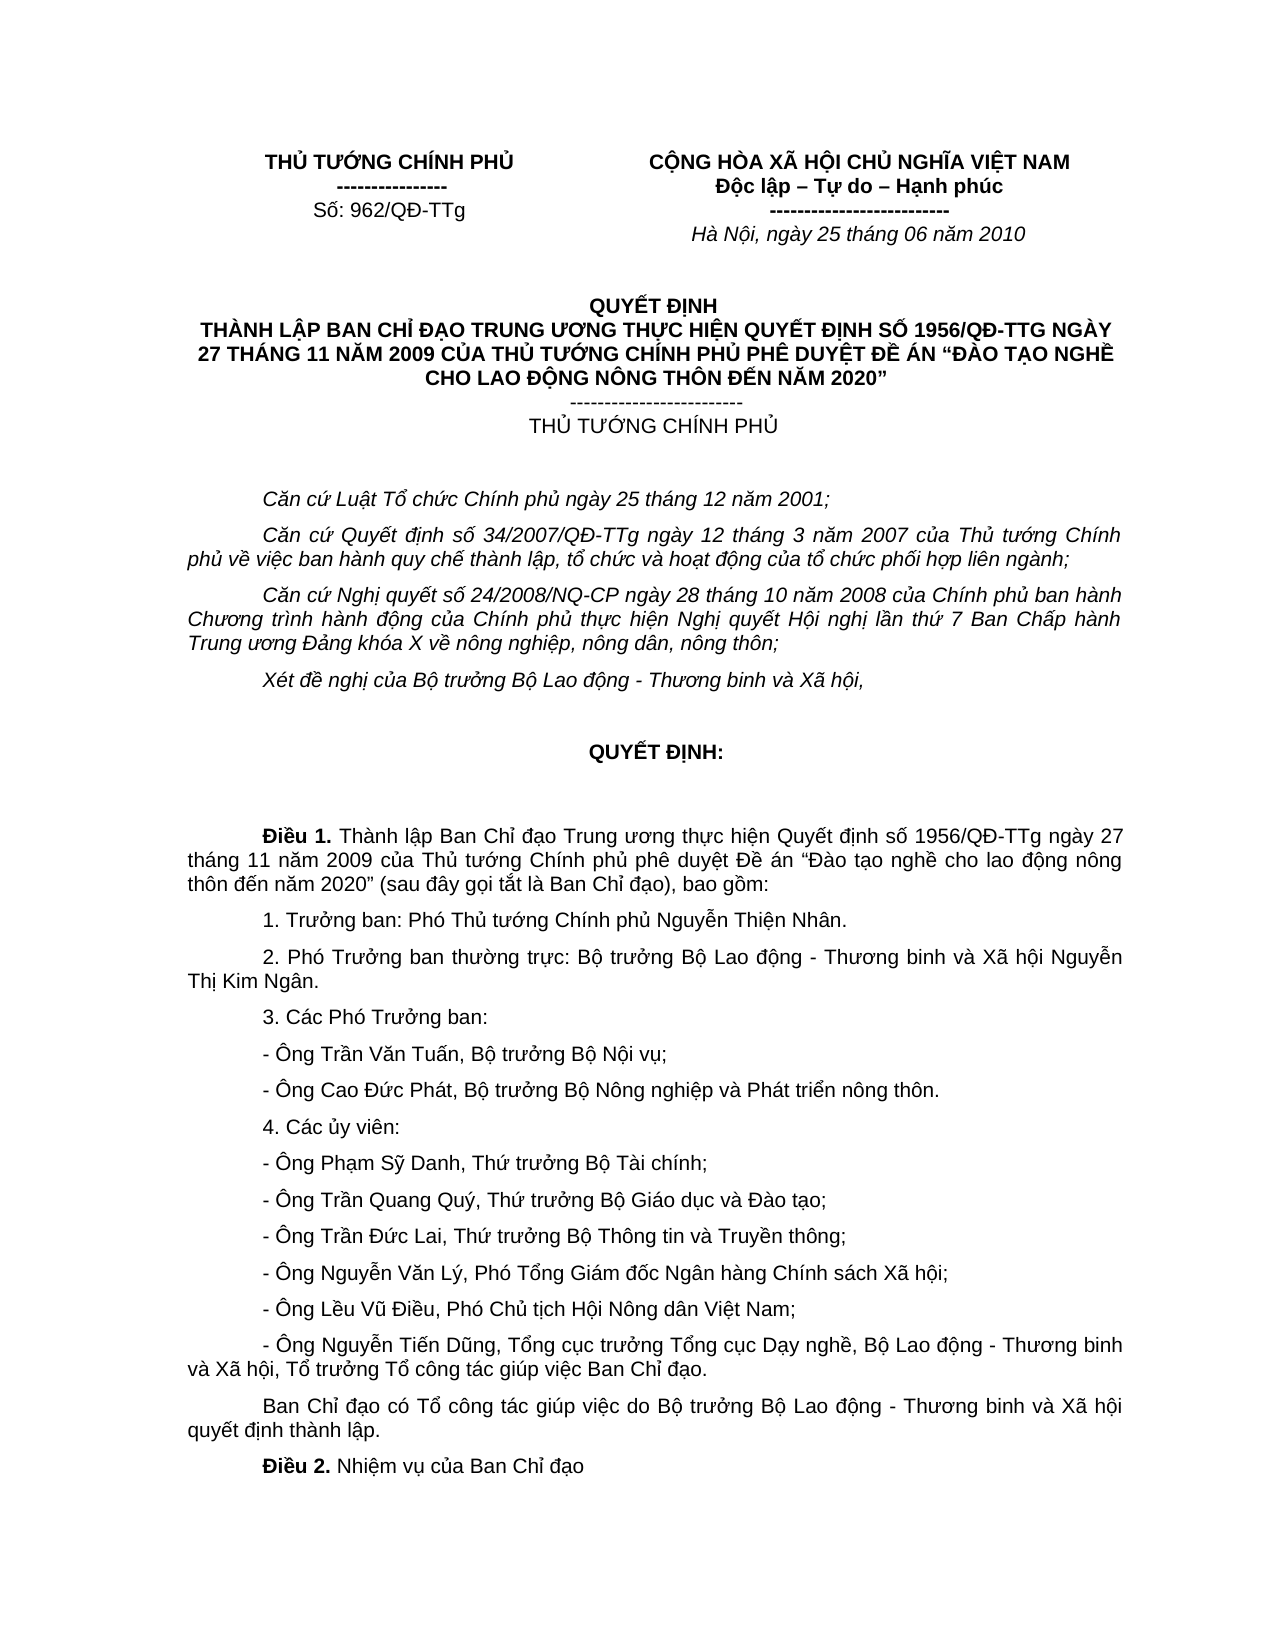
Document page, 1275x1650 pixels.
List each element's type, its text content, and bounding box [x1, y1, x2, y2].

text 3. Các Phó Trưởng ban: [187, 1005, 1125, 1029]
text THÀNH LẬP BAN CHỈ ĐẠO TRUNG ƯƠNG THỰC HIỆN QUYẾT ĐỊNH SỐ 1956/QĐ-TTG NGÀY 27 THÁNG 11 NĂM 2009 CỦA THỦ TƯỚNG CHÍNH PHỦ PHÊ DUYỆT ĐỀ ÁN “ĐÀO TẠO NGHỀ CHO LAO ĐỘNG NÔNG THÔN ĐẾN NĂM 2020” [187, 318, 1125, 389]
text Căn cứ Luật Tổ chức Chính phủ ngày 25 tháng 12 năm 2001; [187, 486, 1125, 510]
text 4. Các ủy viên: [187, 1114, 1125, 1138]
text 1. Trưởng ban: Phó Thủ tướng Chính phủ Nguyễn Thiện Nhân. [187, 908, 1125, 932]
text ------------------------- [187, 389, 1125, 413]
text - Ông Lều Vũ Điều, Phó Chủ tịch Hội Nông dân Việt Nam; [187, 1297, 1125, 1321]
text Căn cứ Quyết định số 34/2007/QĐ-TTg ngày 12 tháng 3 năm 2007 của Thủ tướng Chính phủ về việc ban hành quy chế thành lập, tổ chức và hoạt động của tổ chức phối hợp liên ngành; [187, 523, 1125, 571]
text Điều 1. Thành lập Ban Chỉ đạo Trung ương thực hiện Quyết định số 1956/QĐ-TTg ngày 27 tháng 11 năm 2009 của Thủ tướng Chính phủ phê duyệt Đề án “Đào tạo nghề cho lao động nông thôn đến năm 2020” (sau đây gọi tắt là Ban Chỉ đạo), bao gồm: [187, 824, 1125, 896]
text - Ông Trần Đức Lai, Thứ trưởng Bộ Thông tin và Truyền thông; [187, 1224, 1125, 1248]
table_header CỘNG HÒA XÃ HỘI CHỦ NGHĨA VIỆT NAM Độc lập – Tự do – Hạnh phúc -------------------------- Hà Nội, ngày 25 tháng 06 năm 2010 [597, 150, 1122, 246]
text Căn cứ Nghị quyết số 24/2008/NQ-CP ngày 28 tháng 10 năm 2008 của Chính phủ ban hành Chương trình hành động của Chính phủ thực hiện Nghị quyết Hội nghị lần thứ 7 Ban Chấp hành Trung ương Đảng khóa X về nông nghiệp, nông dân, nông thôn; [187, 583, 1125, 655]
text - Ông Phạm Sỹ Danh, Thứ trưởng Bộ Tài chính; [187, 1151, 1125, 1175]
text THỦ TƯỚNG CHÍNH PHỦ [187, 413, 1125, 437]
text QUYẾT ĐỊNH [187, 294, 1125, 318]
text Xét đề nghị của Bộ trưởng Bộ Lao động - Thương binh và Xã hội, [187, 668, 1125, 692]
table_header THỦ TƯỚNG CHÍNH PHỦ ---------------- Số: 962/QĐ-TTg [188, 150, 597, 246]
text Ban Chỉ đạo có Tổ công tác giúp việc do Bộ trưởng Bộ Lao động - Thương binh và Xã hội quyết định thành lập. [187, 1394, 1125, 1442]
text - Ông Trần Văn Tuấn, Bộ trưởng Bộ Nội vụ; [187, 1042, 1125, 1066]
text QUYẾT ĐỊNH: [187, 739, 1125, 763]
text - Ông Cao Đức Phát, Bộ trưởng Bộ Nông nghiệp và Phát triển nông thôn. [187, 1078, 1125, 1102]
text 2. Phó Trưởng ban thường trực: Bộ trưởng Bộ Lao động - Thương binh và Xã hội Nguyễn Thị Kim Ngân. [187, 945, 1125, 993]
text - Ông Nguyễn Tiến Dũng, Tổng cục trưởng Tổng cục Dạy nghề, Bộ Lao động - Thương binh và Xã hội, Tổ trưởng Tổ công tác giúp việc Ban Chỉ đạo. [187, 1333, 1125, 1381]
text Điều 2. Nhiệm vụ của Ban Chỉ đạo [187, 1454, 1125, 1478]
text - Ông Trần Quang Quý, Thứ trưởng Bộ Giáo dục và Đào tạo; [187, 1187, 1125, 1211]
text - Ông Nguyễn Văn Lý, Phó Tổng Giám đốc Ngân hàng Chính sách Xã hội; [187, 1260, 1125, 1284]
